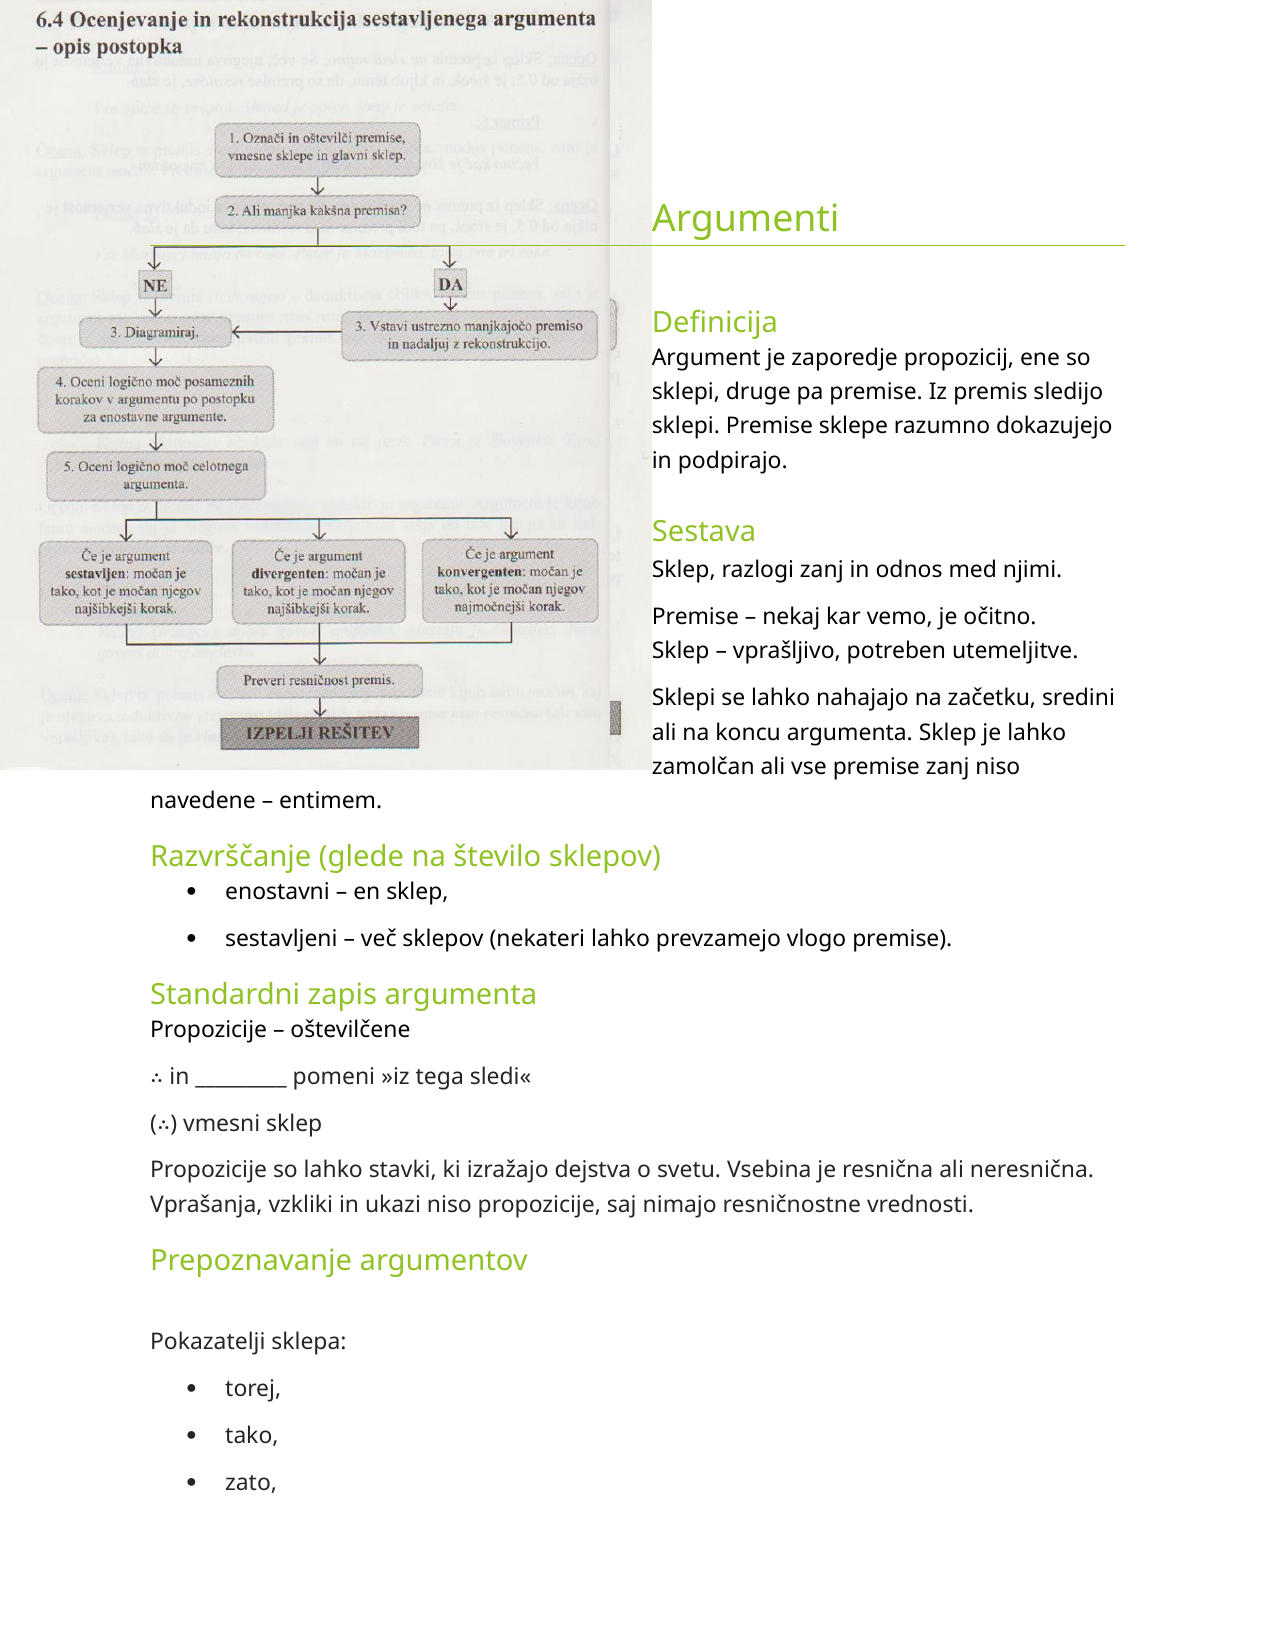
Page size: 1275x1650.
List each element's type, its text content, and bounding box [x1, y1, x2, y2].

list tako, [187, 1419, 1125, 1450]
text Pokazatelji sklepa: [150, 1325, 1125, 1357]
text Propozicije – oštevilčene [150, 1013, 1125, 1044]
text Sklepi se lahko nahajajo na začetku, sredini ali na koncu argumenta. Sklep je lahko zamolčan ali vse premise zanj niso navedene – entimem. [150, 681, 1125, 816]
subtitle Definicija [652, 301, 1125, 341]
list zato, [187, 1466, 1125, 1497]
subtitle Prepoznavanje argumentov [150, 1239, 1125, 1278]
subtitle Razvrščanje (glede na število sklepov) [150, 835, 1125, 875]
list sestavljeni – več sklepov (nekateri lahko prevzamejo vlogo premise). [187, 922, 1125, 953]
subtitle Argumenti [652, 192, 1125, 245]
list enostavni – en sklep, [187, 875, 1125, 906]
list torej, [187, 1372, 1125, 1403]
text Premise – nekaj kar vemo, je očitno. Sklep – vprašljivo, potreben utemeljitve. [652, 600, 1125, 666]
subtitle Standardni zapis argumenta [150, 973, 1125, 1013]
text (∴) vmesni sklep [150, 1106, 1125, 1138]
text Argument je zaporedje propozicij, ene so sklepi, druge pa premise. Iz premis sledijo sklepi. Premise sklepe razumno dokazujejo in podpirajo. Sestava Sklep, razlogi zanj in odnos med njimi. [652, 341, 1125, 584]
text Propozicije so lahko stavki, ki izražajo dejstva o svetu. Vsebina je resnična ali neresnična. Vprašanja, vzkliki in ukazi niso propozicije, saj nimajo resničnostne vrednosti. [150, 1153, 1125, 1219]
text ∴ in _________ pomeni »iz tega sledi« [150, 1059, 1125, 1091]
picture [0, 0, 652, 770]
